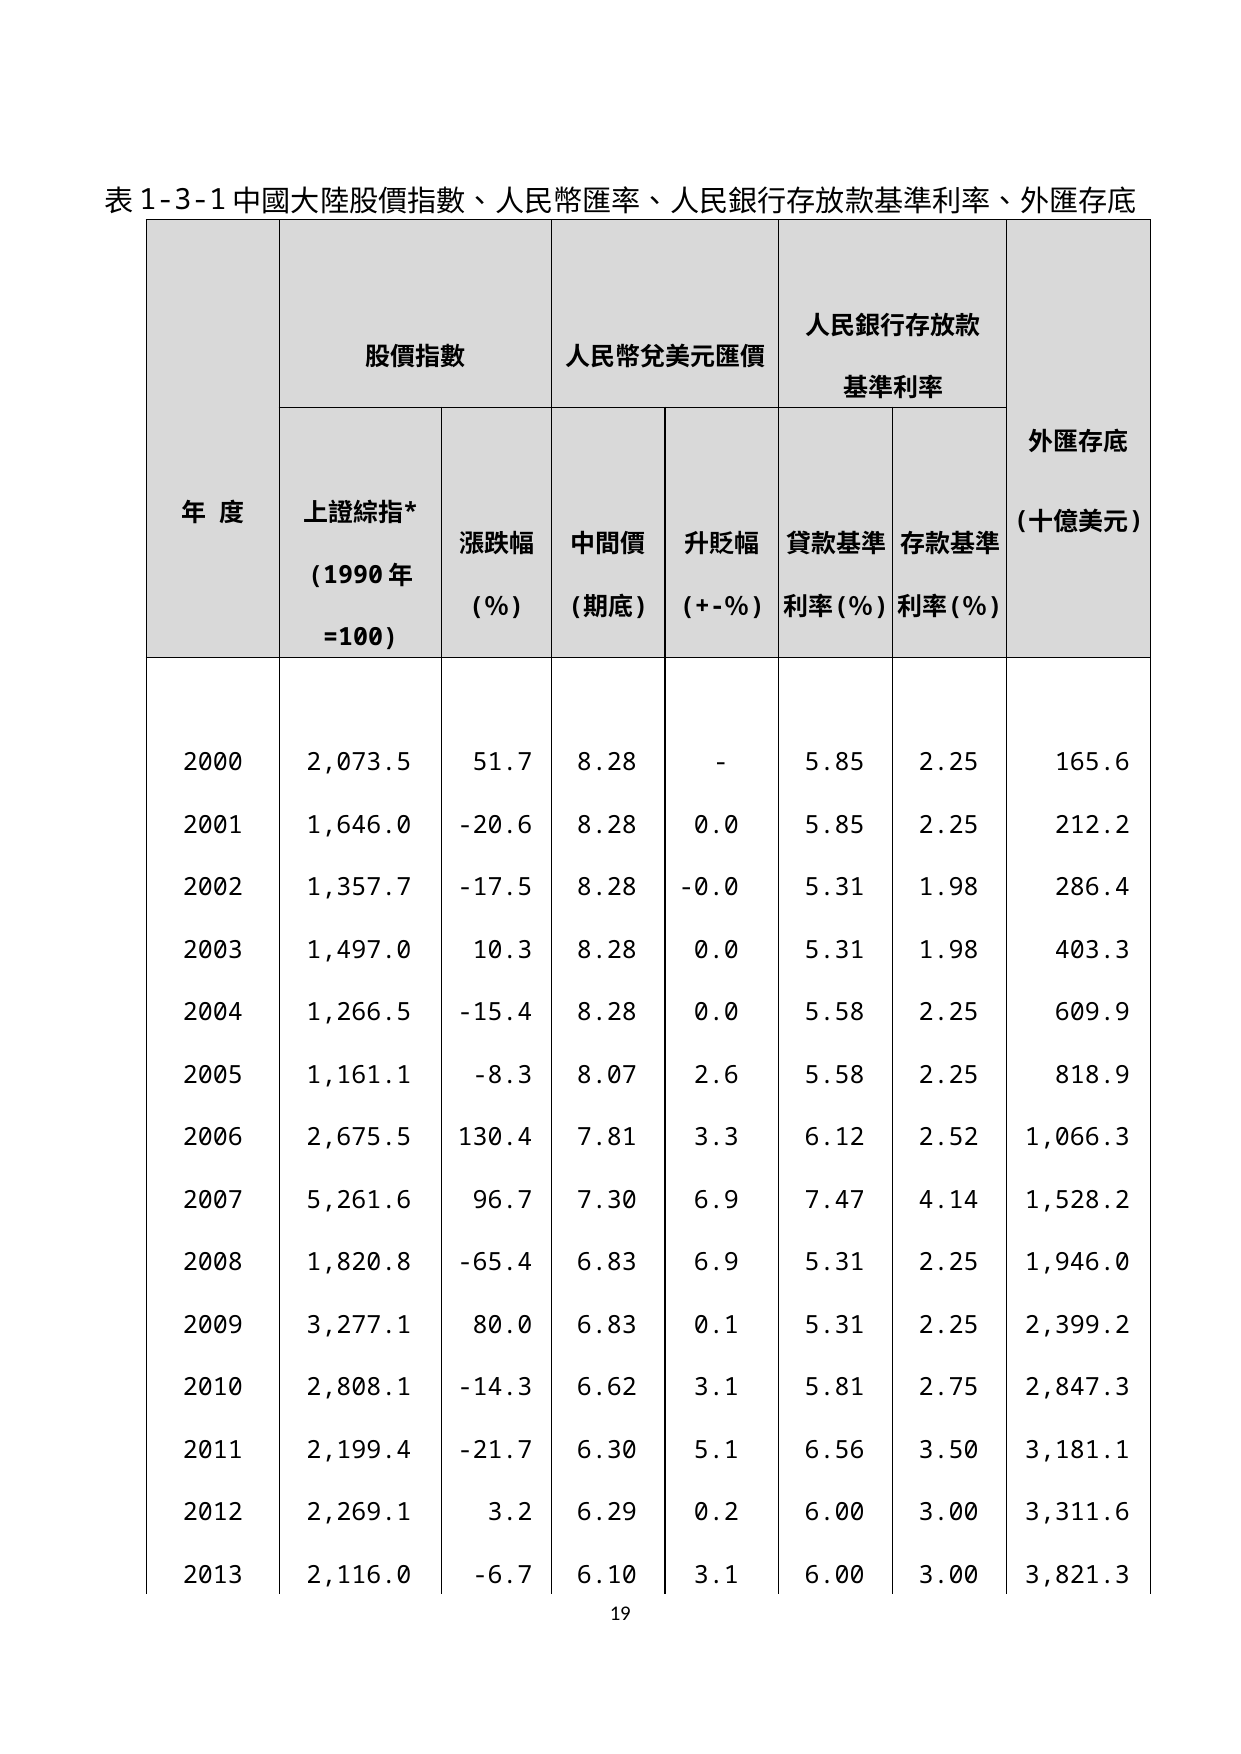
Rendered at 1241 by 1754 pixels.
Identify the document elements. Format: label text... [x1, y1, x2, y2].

table_cell 2,847.3 [1007, 1344, 1150, 1407]
table_cell 7.47 [779, 1157, 892, 1219]
table_cell 7.81 [552, 1094, 664, 1157]
table_cell 6.00 [779, 1532, 892, 1594]
table_cell 6.83 [552, 1282, 664, 1344]
table_cell 2006 [147, 1094, 279, 1157]
table_cell 6.10 [552, 1532, 664, 1594]
table_cell -21.7 [442, 1407, 551, 1469]
table_cell 4.14 [893, 1157, 1006, 1219]
table_cell 6.9 [666, 1219, 778, 1282]
table_cell -17.5 [442, 844, 551, 907]
table_cell 3.2 [442, 1469, 551, 1532]
table_cell - [666, 658, 778, 782]
table_cell 6.30 [552, 1407, 664, 1469]
table_cell 5.31 [779, 907, 892, 969]
table_cell 8.28 [552, 969, 664, 1032]
table_cell 6.62 [552, 1344, 664, 1407]
table_cell 1,161.1 [280, 1032, 441, 1094]
table_cell 2001 [147, 782, 279, 844]
table_cell 2.25 [893, 1219, 1006, 1282]
table_cell 5.58 [779, 969, 892, 1032]
table_cell 1,497.0 [280, 907, 441, 969]
table_cell 貸款基準利率(％) [779, 408, 892, 657]
table_cell 3.1 [666, 1532, 778, 1594]
table_cell 2,269.1 [280, 1469, 441, 1532]
table_cell 2,399.2 [1007, 1282, 1150, 1344]
table_cell 存款基準利率(％) [893, 408, 1006, 657]
table_cell 5.31 [779, 1219, 892, 1282]
table_cell 6.29 [552, 1469, 664, 1532]
table_cell 5.31 [779, 844, 892, 907]
table_cell -65.4 [442, 1219, 551, 1282]
table_cell 3,181.1 [1007, 1407, 1150, 1469]
table_cell 8.28 [552, 658, 664, 782]
table_cell -15.4 [442, 969, 551, 1032]
table_cell 8.07 [552, 1032, 664, 1094]
table_cell 130.4 [442, 1094, 551, 1157]
table_cell 0.0 [666, 907, 778, 969]
table_cell 7.30 [552, 1157, 664, 1219]
table_cell 2,073.5 [280, 658, 441, 782]
table_cell 2009 [147, 1282, 279, 1344]
table_cell 2005 [147, 1032, 279, 1094]
table_cell 5.85 [779, 782, 892, 844]
table_cell 5.58 [779, 1032, 892, 1094]
table_cell 5.85 [779, 658, 892, 782]
table_header 外匯存底 (十億美元) [1007, 220, 1150, 657]
table_cell 3.50 [893, 1407, 1006, 1469]
table_cell 2,675.5 [280, 1094, 441, 1157]
table_cell 2004 [147, 969, 279, 1032]
table_cell -8.3 [442, 1032, 551, 1094]
table_cell 2,808.1 [280, 1344, 441, 1407]
table_cell 165.6 [1007, 658, 1150, 782]
table_header 人民銀行存放款 基準利率 [779, 220, 1006, 407]
table_cell 2011 [147, 1407, 279, 1469]
table_cell 2002 [147, 844, 279, 907]
table_cell -14.3 [442, 1344, 551, 1407]
table_header 人民幣兌美元匯價 [552, 220, 778, 407]
table_cell 2003 [147, 907, 279, 969]
table_cell 2007 [147, 1157, 279, 1219]
table_cell 3.00 [893, 1469, 1006, 1532]
table_cell 3.1 [666, 1344, 778, 1407]
table_cell 中間價 (期底) [552, 408, 664, 657]
table_cell 0.0 [666, 782, 778, 844]
table_header 股價指數 [280, 220, 551, 407]
table_cell 2.25 [893, 1282, 1006, 1344]
table_cell 1,528.2 [1007, 1157, 1150, 1219]
table_cell 6.00 [779, 1469, 892, 1532]
table_cell 3,821.3 [1007, 1532, 1150, 1594]
table_cell 8.28 [552, 782, 664, 844]
table_cell 5,261.6 [280, 1157, 441, 1219]
table_header 年 度 [147, 220, 279, 657]
table_cell 3.00 [893, 1532, 1006, 1594]
table_cell 286.4 [1007, 844, 1150, 907]
table_cell 5.1 [666, 1407, 778, 1469]
table_cell 6.83 [552, 1219, 664, 1282]
table_cell 3,277.1 [280, 1282, 441, 1344]
table_cell 96.7 [442, 1157, 551, 1219]
table_cell 3.3 [666, 1094, 778, 1157]
table_cell 2.25 [893, 658, 1006, 782]
table_cell 2.25 [893, 1032, 1006, 1094]
table_cell -0.0 [666, 844, 778, 907]
text 表1-3-1中國大陸股價指數、人民幣匯率、人民銀行存放款基準利率、外匯存底 [62, 157, 1178, 219]
table_cell 2012 [147, 1469, 279, 1532]
table_cell 2008 [147, 1219, 279, 1282]
table_cell 2.52 [893, 1094, 1006, 1157]
table_cell 1,820.8 [280, 1219, 441, 1282]
table_cell 1,646.0 [280, 782, 441, 844]
table_cell 2013 [147, 1532, 279, 1594]
table_cell 6.56 [779, 1407, 892, 1469]
table_cell 1,266.5 [280, 969, 441, 1032]
table_cell 8.28 [552, 907, 664, 969]
table_cell 1,946.0 [1007, 1219, 1150, 1282]
table_cell 上證綜指* (1990年=100) [280, 408, 441, 657]
table_cell 1,066.3 [1007, 1094, 1150, 1157]
table_cell 1.98 [893, 844, 1006, 907]
table_cell -6.7 [442, 1532, 551, 1594]
table_cell 0.2 [666, 1469, 778, 1532]
table_cell 6.12 [779, 1094, 892, 1157]
table_cell 漲跌幅 (％) [442, 408, 551, 657]
table_cell -20.6 [442, 782, 551, 844]
table_cell 2010 [147, 1344, 279, 1407]
table_cell 5.31 [779, 1282, 892, 1344]
table_cell 80.0 [442, 1282, 551, 1344]
table_cell 1,357.7 [280, 844, 441, 907]
table_cell 5.81 [779, 1344, 892, 1407]
table_cell 212.2 [1007, 782, 1150, 844]
table_cell 2.25 [893, 969, 1006, 1032]
table_cell 2,116.0 [280, 1532, 441, 1594]
table_cell 0.1 [666, 1282, 778, 1344]
table_cell 10.3 [442, 907, 551, 969]
table_cell 3,311.6 [1007, 1469, 1150, 1532]
table_cell 1.98 [893, 907, 1006, 969]
table_cell 2.25 [893, 782, 1006, 844]
table_cell 2.75 [893, 1344, 1006, 1407]
table_cell 609.9 [1007, 969, 1150, 1032]
table_cell 0.0 [666, 969, 778, 1032]
table_cell 2,199.4 [280, 1407, 441, 1469]
table_cell 8.28 [552, 844, 664, 907]
table_cell 6.9 [666, 1157, 778, 1219]
table_cell 升貶幅 (+-％) [666, 408, 778, 657]
table_cell 2.6 [666, 1032, 778, 1094]
table_cell 2000 [147, 658, 279, 782]
table_cell 818.9 [1007, 1032, 1150, 1094]
table_cell 51.7 [442, 658, 551, 782]
table_cell 403.3 [1007, 907, 1150, 969]
